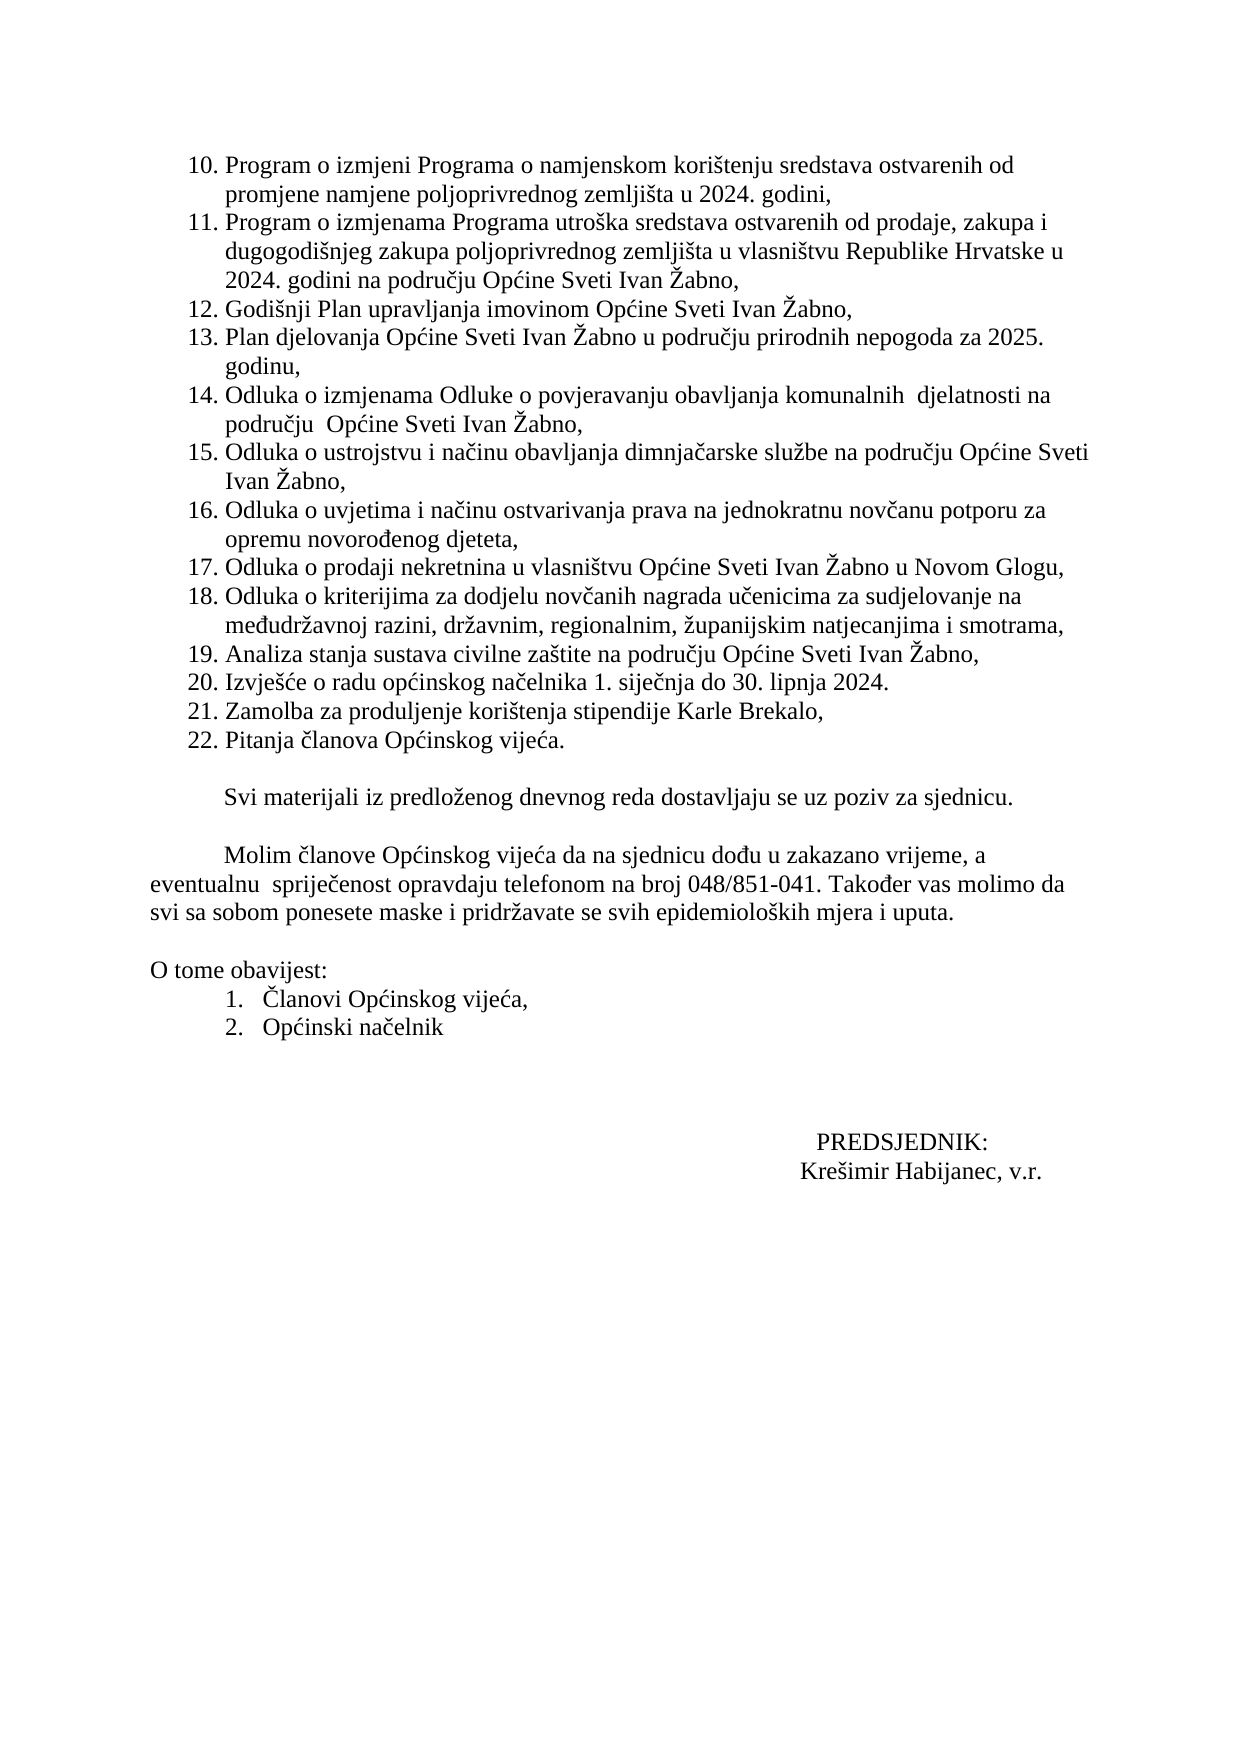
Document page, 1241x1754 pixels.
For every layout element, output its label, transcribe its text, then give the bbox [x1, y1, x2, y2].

list Program o izmjeni Programa o namjenskom korištenju sredstava ostvarenih od promjene namjene poljoprivrednog zemljišta u 2024. godini, [187, 150, 1090, 207]
list Općinski načelnik [225, 1012, 1090, 1041]
list Program o izmjenama Programa utroška sredstava ostvarenih od prodaje, zakupa i dugogodišnjeg zakupa poljoprivrednog zemljišta u vlasništvu Republike Hrvatske u 2024. godini na području Općine Sveti Ivan Žabno, [187, 207, 1090, 294]
list Pitanja članova Općinskog vijeća. [187, 725, 1090, 754]
text Svi materijali iz predloženog dnevnog reda dostavljaju se uz poziv za sjednicu. [150, 782, 1090, 811]
list Godišnji Plan upravljanja imovinom Općine Sveti Ivan Žabno, [187, 294, 1090, 322]
text O tome obavijest: [150, 955, 1090, 984]
list Odluka o kriterijima za dodjelu novčanih nagrada učenicima za sudjelovanje na međudržavnoj razini, državnim, regionalnim, županijskim natjecanjima i smotrama, [187, 581, 1090, 639]
list Analiza stanja sustava civilne zaštite na području Općine Sveti Ivan Žabno, [187, 639, 1090, 667]
list Članovi Općinskog vijeća, [225, 984, 1090, 1012]
list Izvješće o radu općinskog načelnika 1. siječnja do 30. lipnja 2024. [187, 667, 1090, 696]
list Odluka o izmjenama Odluke o povjeravanju obavljanja komunalnih djelatnosti na području Općine Sveti Ivan Žabno, [187, 380, 1090, 437]
text Molim članove Općinskog vijeća da na sjednicu dođu u zakazano vrijeme, a eventualnu spriječenost opravdaju telefonom na broj 048/851-041. Također vas molimo da svi sa sobom ponesete maske i pridržavate se svih epidemioloških mjera i uputa. [150, 840, 1090, 926]
list Odluka o prodaji nekretnina u vlasništvu Općine Sveti Ivan Žabno u Novom Glogu, [187, 552, 1090, 581]
text PREDSJEDNIK: [225, 1127, 1090, 1156]
list Zamolba za produljenje korištenja stipendije Karle Brekalo, [187, 696, 1090, 725]
text Krešimir Habijanec, v.r. [187, 1156, 1090, 1185]
list Odluka o ustrojstvu i načinu obavljanja dimnjačarske službe na području Općine Sveti Ivan Žabno, [187, 437, 1090, 495]
list Odluka o uvjetima i načinu ostvarivanja prava na jednokratnu novčanu potporu za opremu novorođenog djeteta, [187, 495, 1090, 552]
list Plan djelovanja Općine Sveti Ivan Žabno u području prirodnih nepogoda za 2025. godinu, [187, 322, 1090, 380]
